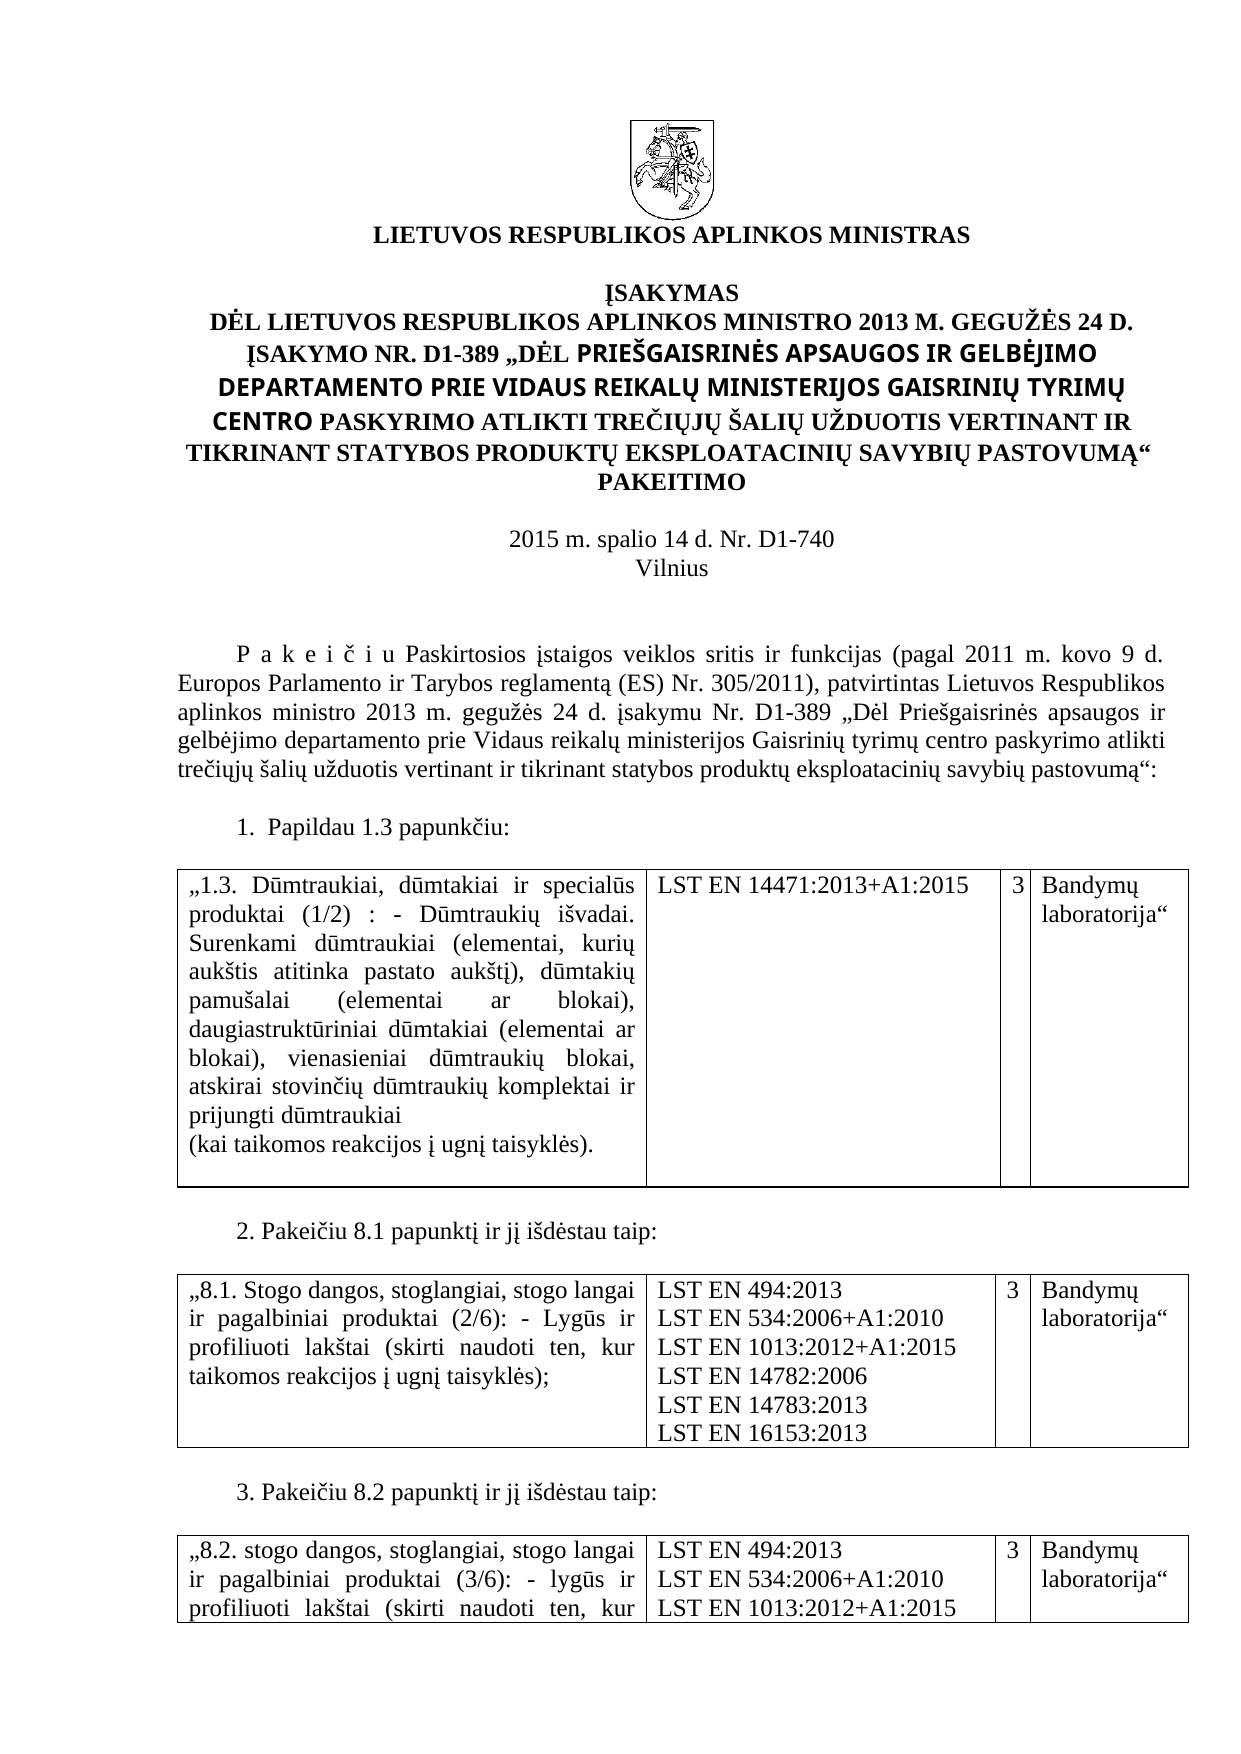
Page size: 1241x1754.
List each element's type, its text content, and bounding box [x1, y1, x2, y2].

table_header LST EN 494:2013 LST EN 534:2006+A1:2010 LST EN 1013:2012+A1:2015 [647, 1536, 995, 1622]
text 2015 m. spalio 14 d. Nr. D1-740 [177, 524, 1166, 553]
text 2. Pakeičiu 8.1 papunktį ir jį išdėstau taip: [177, 1216, 1166, 1245]
table_header „8.2. stogo dangos, stoglangiai, stogo langai ir pagalbiniai produktai (3/6): - lygūs ir profiliuoti lakštai (skirti naudoti ten, kur [178, 1536, 646, 1622]
table_header LST EN 14471:2013+A1:2015 [647, 870, 1000, 1186]
table_header „8.1. Stogo dangos, stoglangiai, stogo langai ir pagalbiniai produktai (2/6): - Lygūs ir profiliuoti lakštai (skirti naudoti ten, kur taikomos reakcijos į ugnį taisyklės); [178, 1275, 646, 1447]
table_header 3 [996, 1536, 1030, 1622]
text 3. Pakeičiu 8.2 papunktį ir jį išdėstau taip: [177, 1477, 1166, 1506]
table_header Bandymų laboratorija“ [1031, 1275, 1188, 1447]
text LIETUVOS RESPUBLIKOS APLINKOS MINISTRAS [177, 221, 1166, 249]
table_header 3 [996, 1275, 1030, 1447]
text 1. Papildau 1.3 papunkčiu: [177, 812, 1166, 840]
table_header Bandymų laboratorija“ [1031, 1536, 1188, 1622]
table_header 3 [1001, 870, 1030, 1186]
text DĖL LIETUVOS RESPUBLIKOS APLINKOS MINISTRO 2013 M. GEGUŽĖS 24 D. ĮSAKYMO NR. D1-389 „DĖL PRIEŠGAISRINĖS APSAUGOS IR GELBĖJIMO DEPARTAMENTO PRIE VIDAUS REIKALŲ MINISTERIJOS GAISRINIŲ TYRIMŲ CENTRO PASKYRIMO ATLIKTI TREČIŲJŲ ŠALIŲ UŽDUOTIS VERTINANT IR TIKRINANT STATYBOS PRODUKTŲ EKSPLOATACINIŲ SAVYBIŲ PASTOVUMĄ“ [177, 307, 1166, 467]
text P a k e i č i u Paskirtosios įstaigos veiklos sritis ir funkcijas (pagal 2011 m. kovo 9 d. Europos Parlamento ir Tarybos reglamentą (ES) Nr. 305/2011), patvirtintas Lietuvos Respublikos aplinkos ministro 2013 m. gegužės 24 d. įsakymu Nr. D1-389 „Dėl Priešgaisrinės apsaugos ir gelbėjimo departamento prie Vidaus reikalų ministerijos Gaisrinių tyrimų centro paskyrimo atlikti trečiųjų šalių užduotis vertinant ir tikrinant statybos produktų eksploatacinių savybių pastovumą“: [177, 639, 1166, 783]
text Vilnius [177, 553, 1166, 582]
table_header Bandymų laboratorija“ [1031, 870, 1188, 1186]
table_header „1.3. Dūmtraukiai, dūmtakiai ir specialūs produktai (1/2) : - Dūmtraukių išvadai. Surenkami dūmtraukiai (elementai, kurių aukštis atitinka pastato aukštį), dūmtakių pamušalai (elementai ar blokai), daugiastruktūriniai dūmtakiai (elementai ar blokai), vienasieniai dūmtraukių blokai, atskirai stovinčių dūmtraukių komplektai ir prijungti dūmtraukiai (kai taikomos reakcijos į ugnį taisyklės). [178, 870, 646, 1186]
text PAKEITIMO [177, 467, 1166, 495]
text ĮSAKYMAS [177, 278, 1166, 307]
table_header LST EN 494:2013 LST EN 534:2006+A1:2010 LST EN 1013:2012+A1:2015 LST EN 14782:2006 LST EN 14783:2013 LST EN 16153:2013 [647, 1275, 995, 1447]
